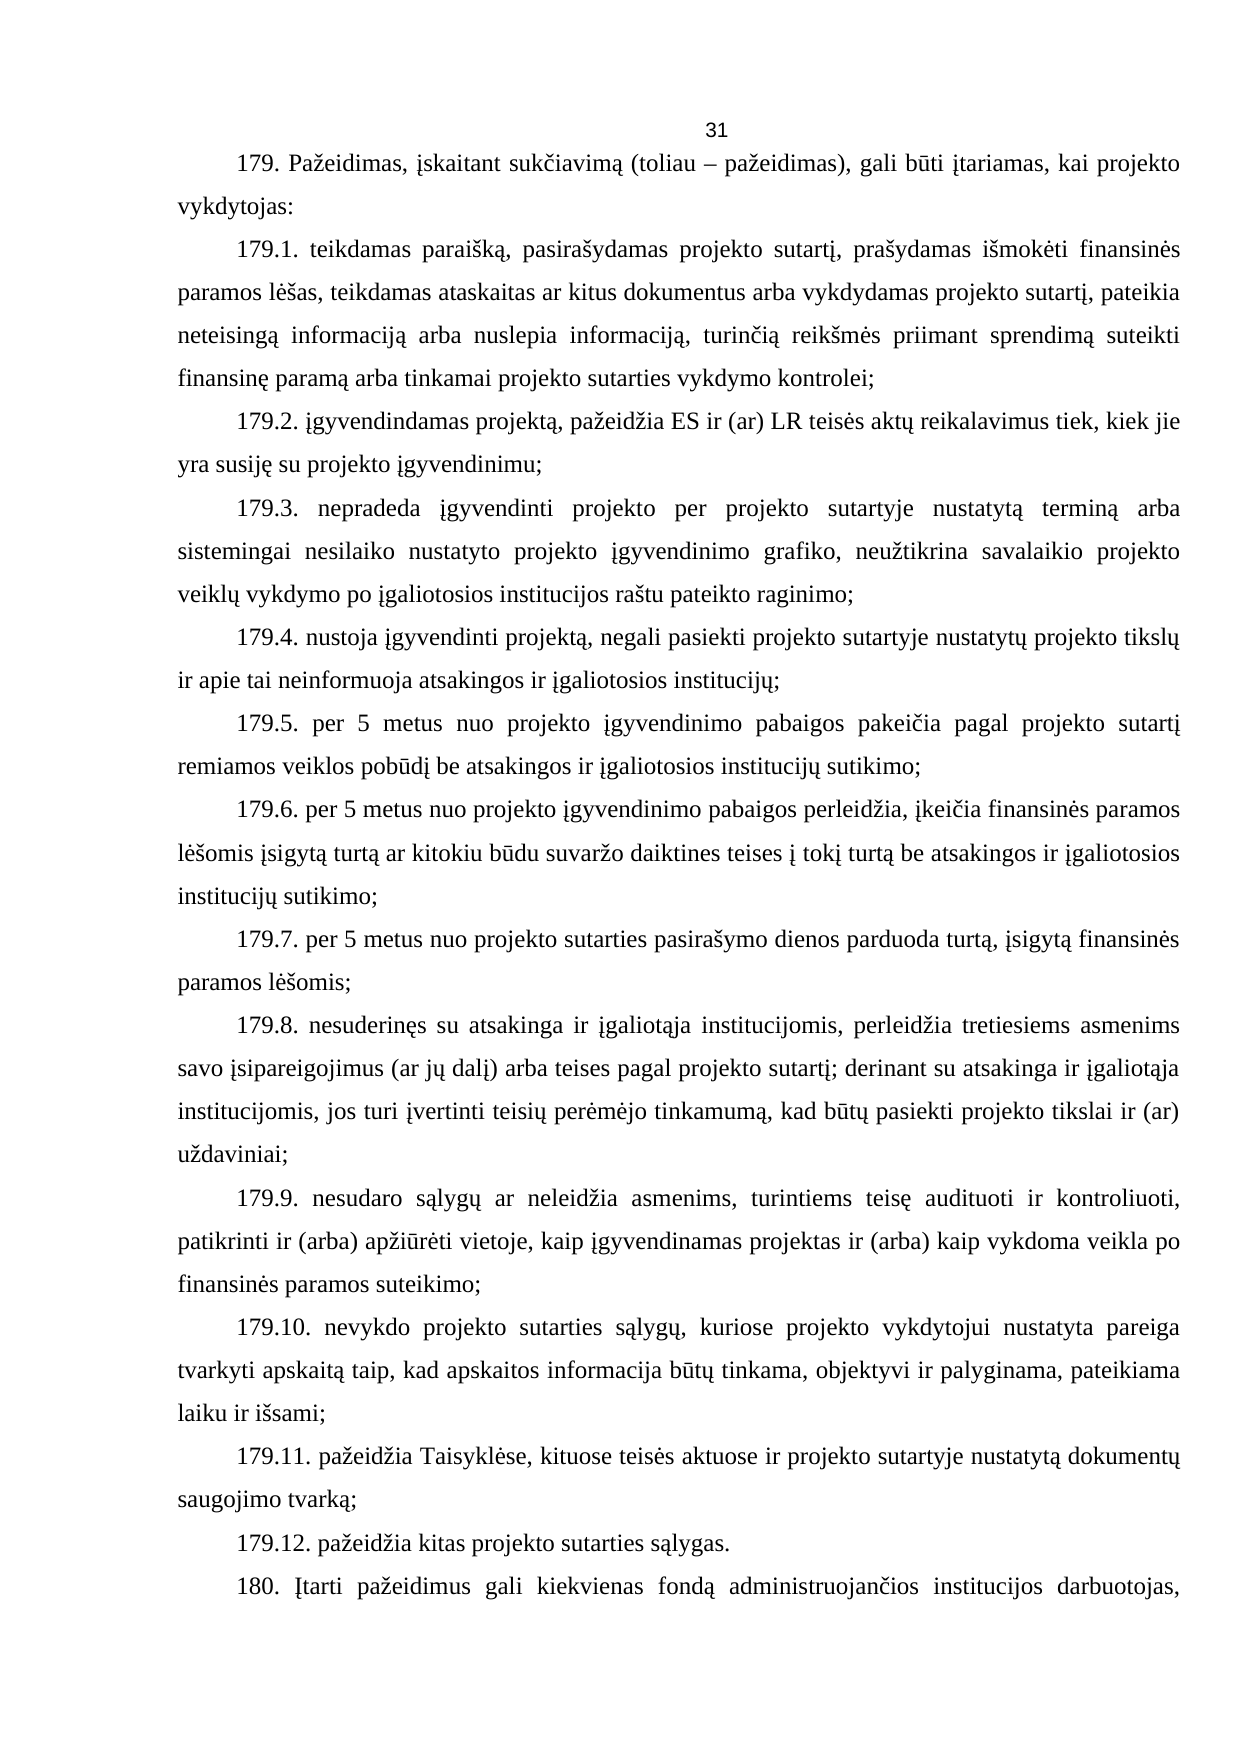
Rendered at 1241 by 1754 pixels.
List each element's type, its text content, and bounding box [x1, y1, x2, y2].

text 179.2. įgyvendindamas projektą, pažeidžia ES ir (ar) LR teisės aktų reikalavimus tiek, kiek jie yra susiję su projekto įgyvendinimu; [177, 406, 1181, 478]
text 179.8. nesuderinęs su atsakinga ir įgaliotąja institucijomis, perleidžia tretiesiems asmenims savo įsipareigojimus (ar jų dalį) arba teises pagal projekto sutartį; derinant su atsakinga ir įgaliotąja institucijomis, jos turi įvertinti teisių perėmėjo tinkamumą, kad būtų pasiekti projekto tikslai ir (ar) uždaviniai; [177, 1010, 1181, 1168]
text 179.9. nesudaro sąlygų ar neleidžia asmenims, turintiems teisę audituoti ir kontroliuoti, patikrinti ir (arba) apžiūrėti vietoje, kaip įgyvendinamas projektas ir (arba) kaip vykdoma veikla po finansinės paramos suteikimo; [177, 1183, 1181, 1298]
text 179.10. nevykdo projekto sutarties sąlygų, kuriose projekto vykdytojui nustatyta pareiga tvarkyti apskaitą taip, kad apskaitos informacija būtų tinkama, objektyvi ir palyginama, pateikiama laiku ir išsami; [177, 1312, 1181, 1427]
text 179.11. pažeidžia Taisyklėse, kituose teisės aktuose ir projekto sutartyje nustatytą dokumentų saugojimo tvarką; [177, 1441, 1181, 1513]
text 179.1. teikdamas paraišką, pasirašydamas projekto sutartį, prašydamas išmokėti finansinės paramos lėšas, teikdamas ataskaitas ar kitus dokumentus arba vykdydamas projekto sutartį, pateikia neteisingą informaciją arba nuslepia informaciją, turinčią reikšmės priimant sprendimą suteikti finansinę paramą arba tinkamai projekto sutarties vykdymo kontrolei; [177, 234, 1181, 392]
text 179.7. per 5 metus nuo projekto sutarties pasirašymo dienos parduoda turtą, įsigytą finansinės paramos lėšomis; [177, 924, 1181, 996]
text 180. Įtarti pažeidimus gali kiekvienas fondą administruojančios institucijos darbuotojas, [177, 1571, 1181, 1599]
text 179.4. nustoja įgyvendinti projektą, negali pasiekti projekto sutartyje nustatytų projekto tikslų ir apie tai neinformuoja atsakingos ir įgaliotosios institucijų; [177, 622, 1181, 694]
text 179.12. pažeidžia kitas projekto sutarties sąlygas. [177, 1528, 1181, 1556]
text 179.3. nepradeda įgyvendinti projekto per projekto sutartyje nustatytą terminą arba sistemingai nesilaiko nustatyto projekto įgyvendinimo grafiko, neužtikrina savalaikio projekto veiklų vykdymo po įgaliotosios institucijos raštu pateikto raginimo; [177, 493, 1181, 608]
text 179.6. per 5 metus nuo projekto įgyvendinimo pabaigos perleidžia, įkeičia finansinės paramos lėšomis įsigytą turtą ar kitokiu būdu suvaržo daiktines teises į tokį turtą be atsakingos ir įgaliotosios institucijų sutikimo; [177, 794, 1181, 909]
text 179.5. per 5 metus nuo projekto įgyvendinimo pabaigos pakeičia pagal projekto sutartį remiamos veiklos pobūdį be atsakingos ir įgaliotosios institucijų sutikimo; [177, 708, 1181, 780]
text 179. Pažeidimas, įskaitant sukčiavimą (toliau – pažeidimas), gali būti įtariamas, kai projekto vykdytojas: [177, 148, 1181, 219]
